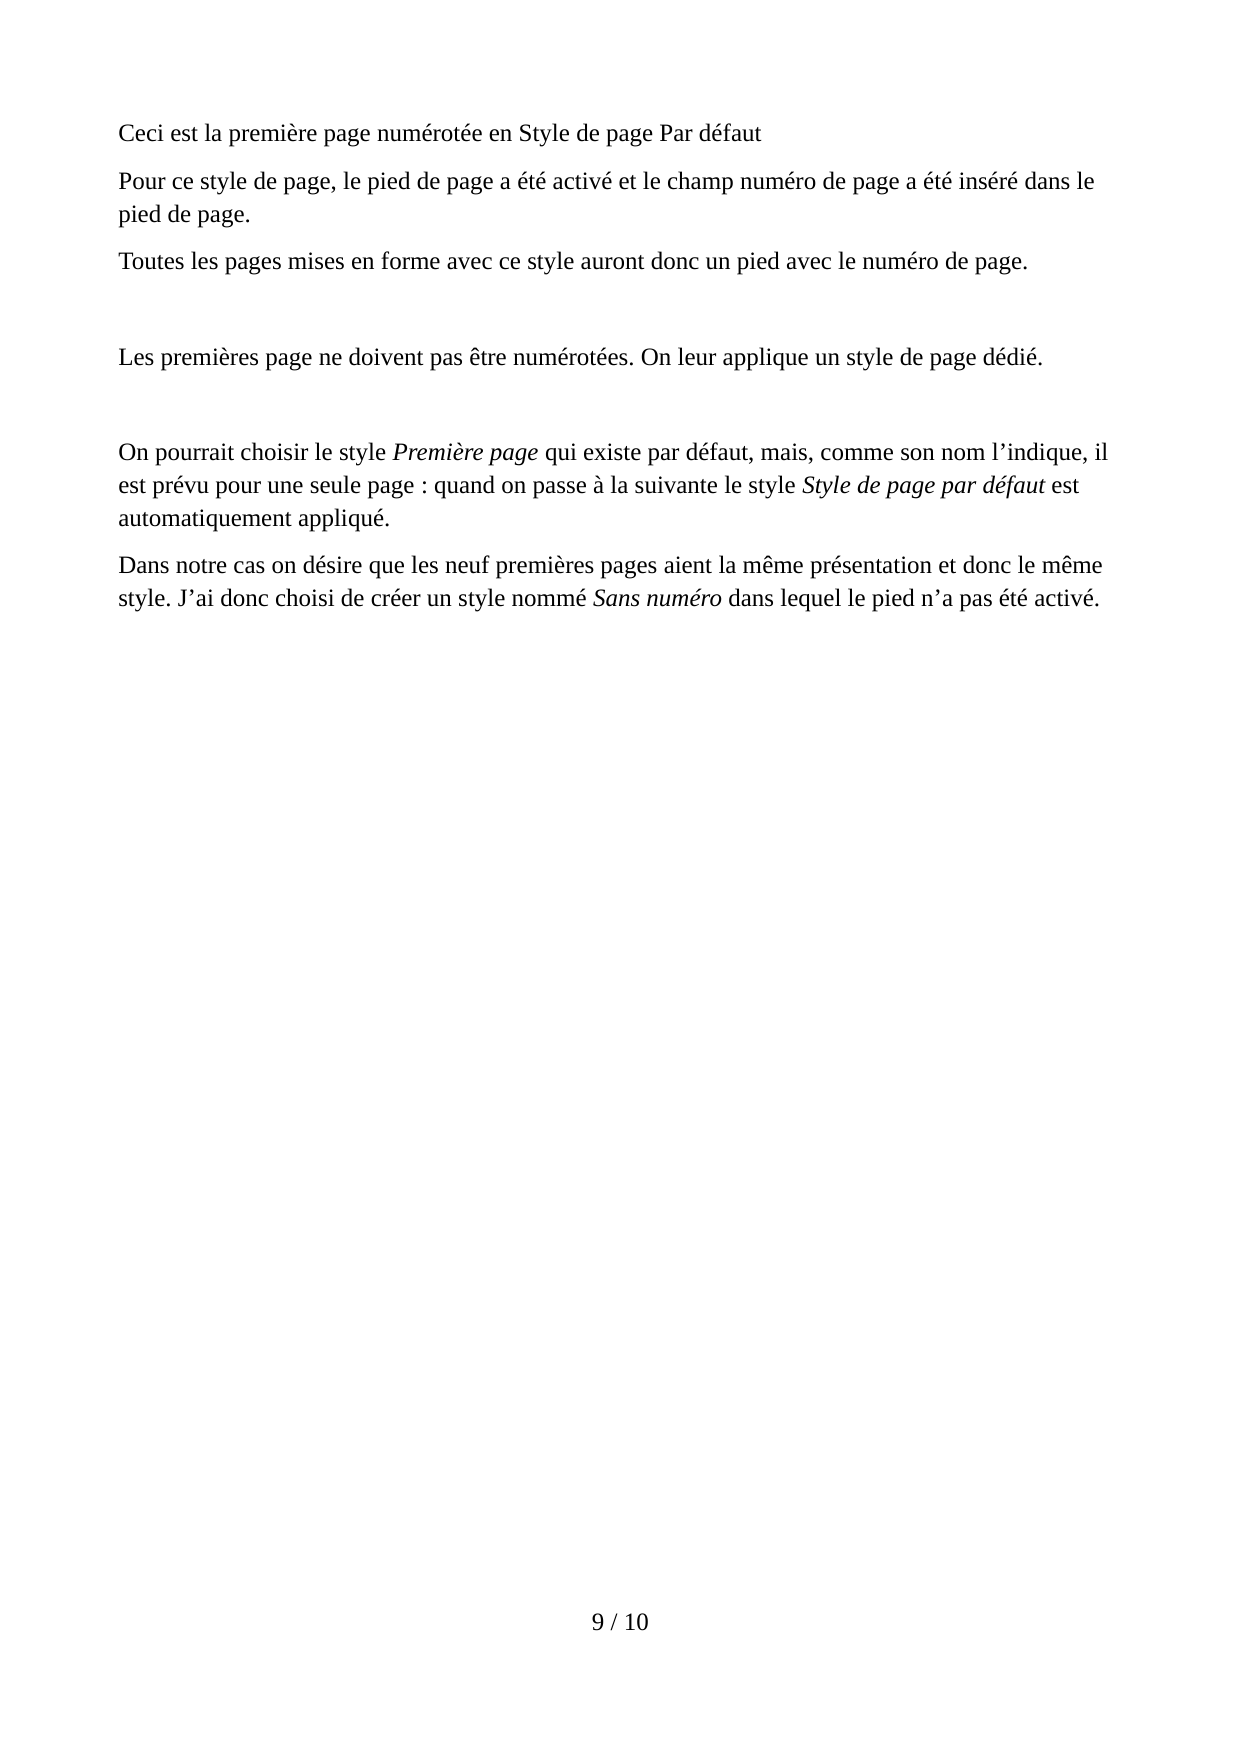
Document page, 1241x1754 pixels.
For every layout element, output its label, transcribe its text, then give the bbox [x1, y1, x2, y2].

text Pour ce style de page, le pied de page a été activé et le champ numéro de page a été inséré dans le pied de page. [118, 166, 1122, 227]
text Toutes les pages mises en forme avec ce style auront donc un pied avec le numéro de page. [118, 246, 1122, 275]
text Dans notre cas on désire que les neuf premières pages aient la même présentation et donc le même style. J’ai donc choisi de créer un style nommé Sans numéro dans lequel le pied n’a pas été activé. [118, 550, 1122, 612]
text On pourrait choisir le style Première page qui existe par défaut, mais, comme son nom l’indique, il est prévu pour une seule page : quand on passe à la suivante le style Style de page par défaut est automatiquement appliqué. [118, 437, 1122, 532]
text Les premières page ne doivent pas être numérotées. On leur applique un style de page dédié. [118, 342, 1122, 370]
text Ceci est la première page numérotée en Style de page Par défaut [118, 118, 1122, 147]
